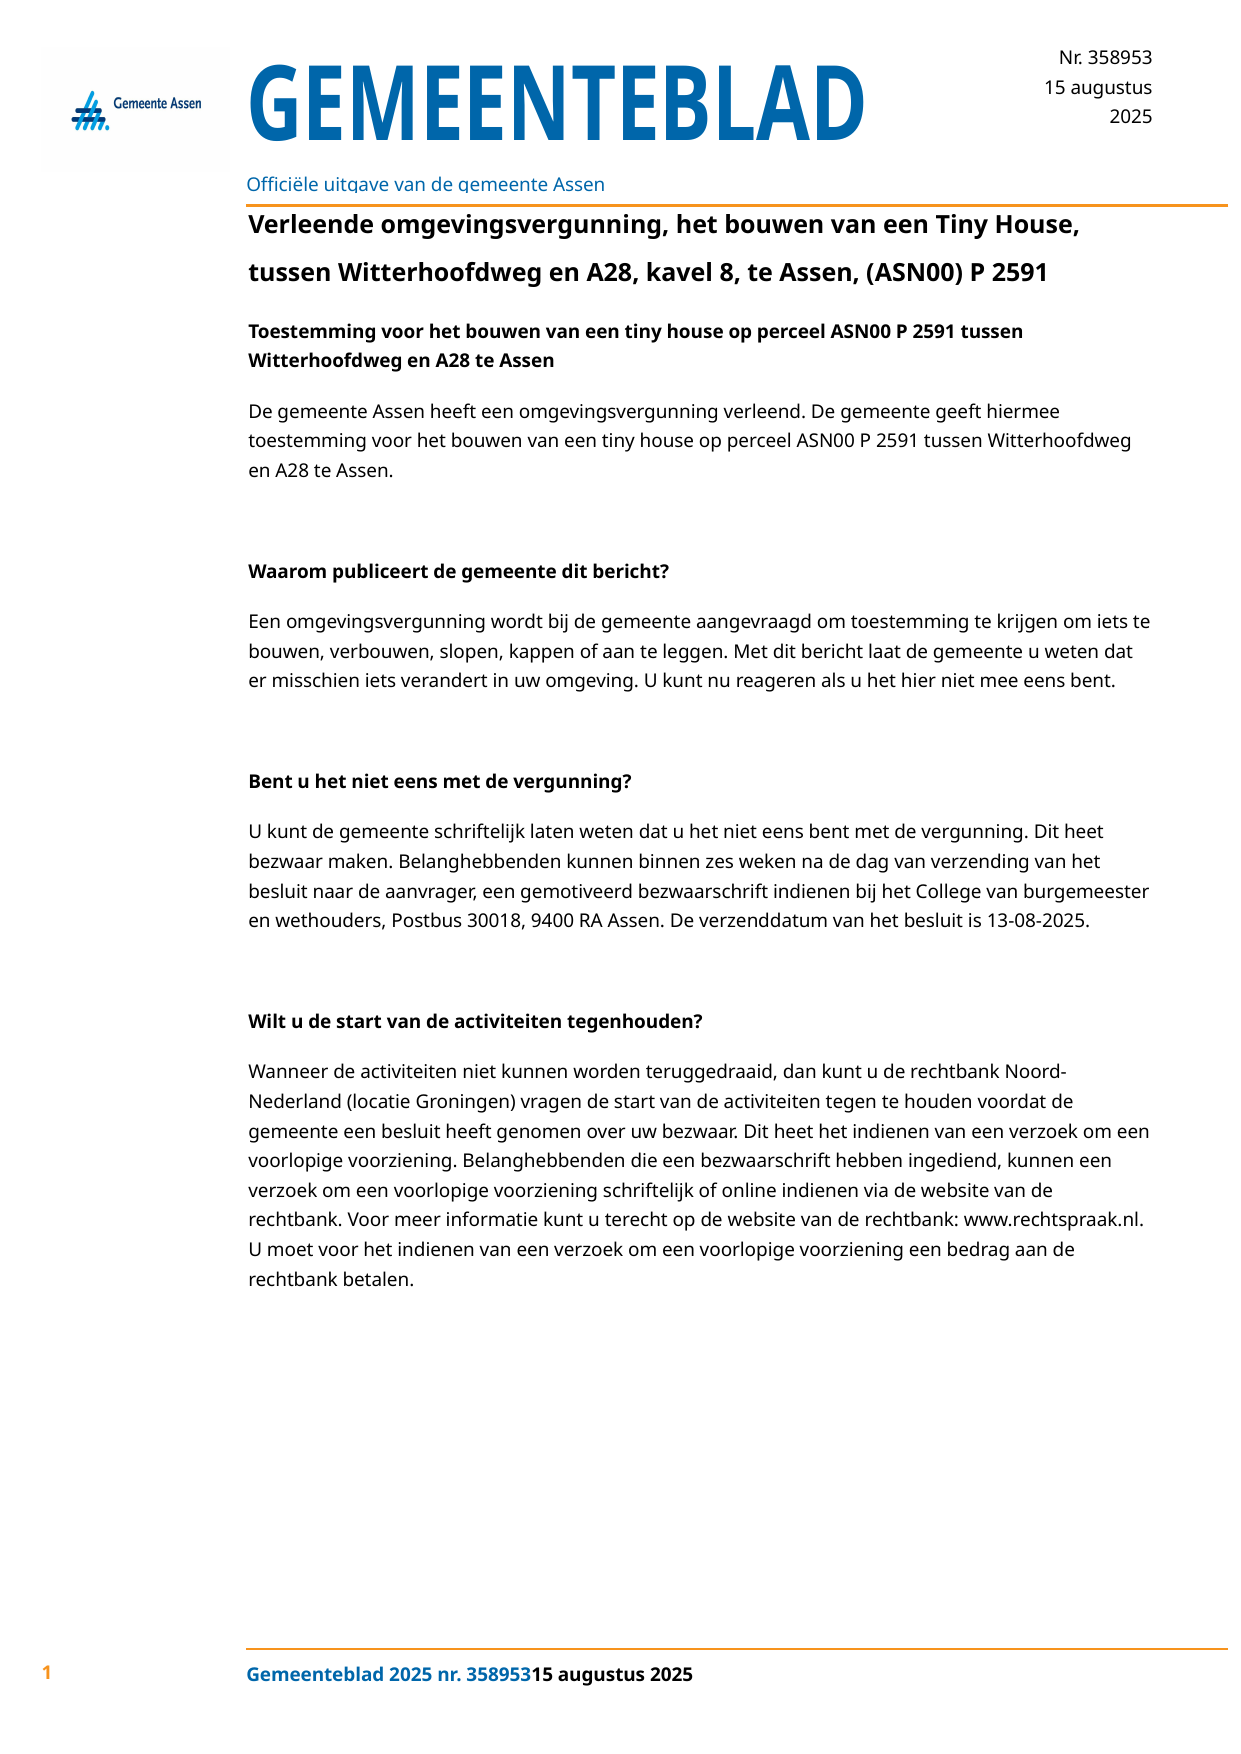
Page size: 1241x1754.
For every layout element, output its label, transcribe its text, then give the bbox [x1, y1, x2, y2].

text De gemeente Assen heeft een omgevingsvergunning verleend. De gemeente geeft hiermee toestemming voor het bouwen van een tiny house op perceel ASN00 P 2591 tussen Witterhoofdweg en A28 te Assen. [248, 398, 1152, 483]
text Wilt u de start van de activiteiten tegenhouden? [248, 1008, 1152, 1034]
picture [41, 47, 231, 172]
text Verleende omgevingsvergunning, het bouwen van een Tiny House, tussen Witterhoofdweg en A28, kavel 8, te Assen, (ASN00) P 2591 [248, 207, 1152, 288]
text Bent u het niet eens met de vergunning? [248, 768, 1152, 794]
text Wanneer de activiteiten niet kunnen worden teruggedraaid, dan kunt u de rechtbank Noord-Nederland (locatie Groningen) vragen de start van de activiteiten tegen te houden voordat de gemeente een besluit heeft genomen over uw bezwaar. Dit heet het indienen van een verzoek om een voorlopige voorziening. Belanghebbenden die een bezwaarschrift hebben ingediend, kunnen een verzoek om een voorlopige voorziening schriftelijk of online indienen via de website van de rechtbank. Voor meer informatie kunt u terecht op de website van de rechtbank: www.rechtspraak.nl. U moet voor het indienen van een verzoek om een voorlopige voorziening een bedrag aan de rechtbank betalen. [248, 1059, 1152, 1292]
text U kunt de gemeente schriftelijk laten weten dat u het niet eens bent met de vergunning. Dit heet bezwaar maken. Belanghebbenden kunnen binnen zes weken na de dag van verzending van het besluit naar de aanvrager, een gemotiveerd bezwaarschrift indienen bij het College van burgemeester en wethouders, Postbus 30018, 9400 RA Assen. De verzenddatum van het besluit is 13-08-2025. [248, 819, 1152, 933]
text Een omgevingsvergunning wordt bij de gemeente aangevraagd om toestemming te krijgen om iets te bouwen, verbouwen, slopen, kappen of aan te leggen. Met dit bericht laat de gemeente u weten dat er misschien iets verandert in uw omgeving. U kunt nu reageren als u het hier niet mee eens bent. [248, 608, 1152, 693]
text Toestemming voor het bouwen van een tiny house op perceel ASN00 P 2591 tussen Witterhoofdweg en A28 te Assen [248, 318, 1152, 373]
text Waarom publiceert de gemeente dit bericht? [248, 558, 1152, 584]
